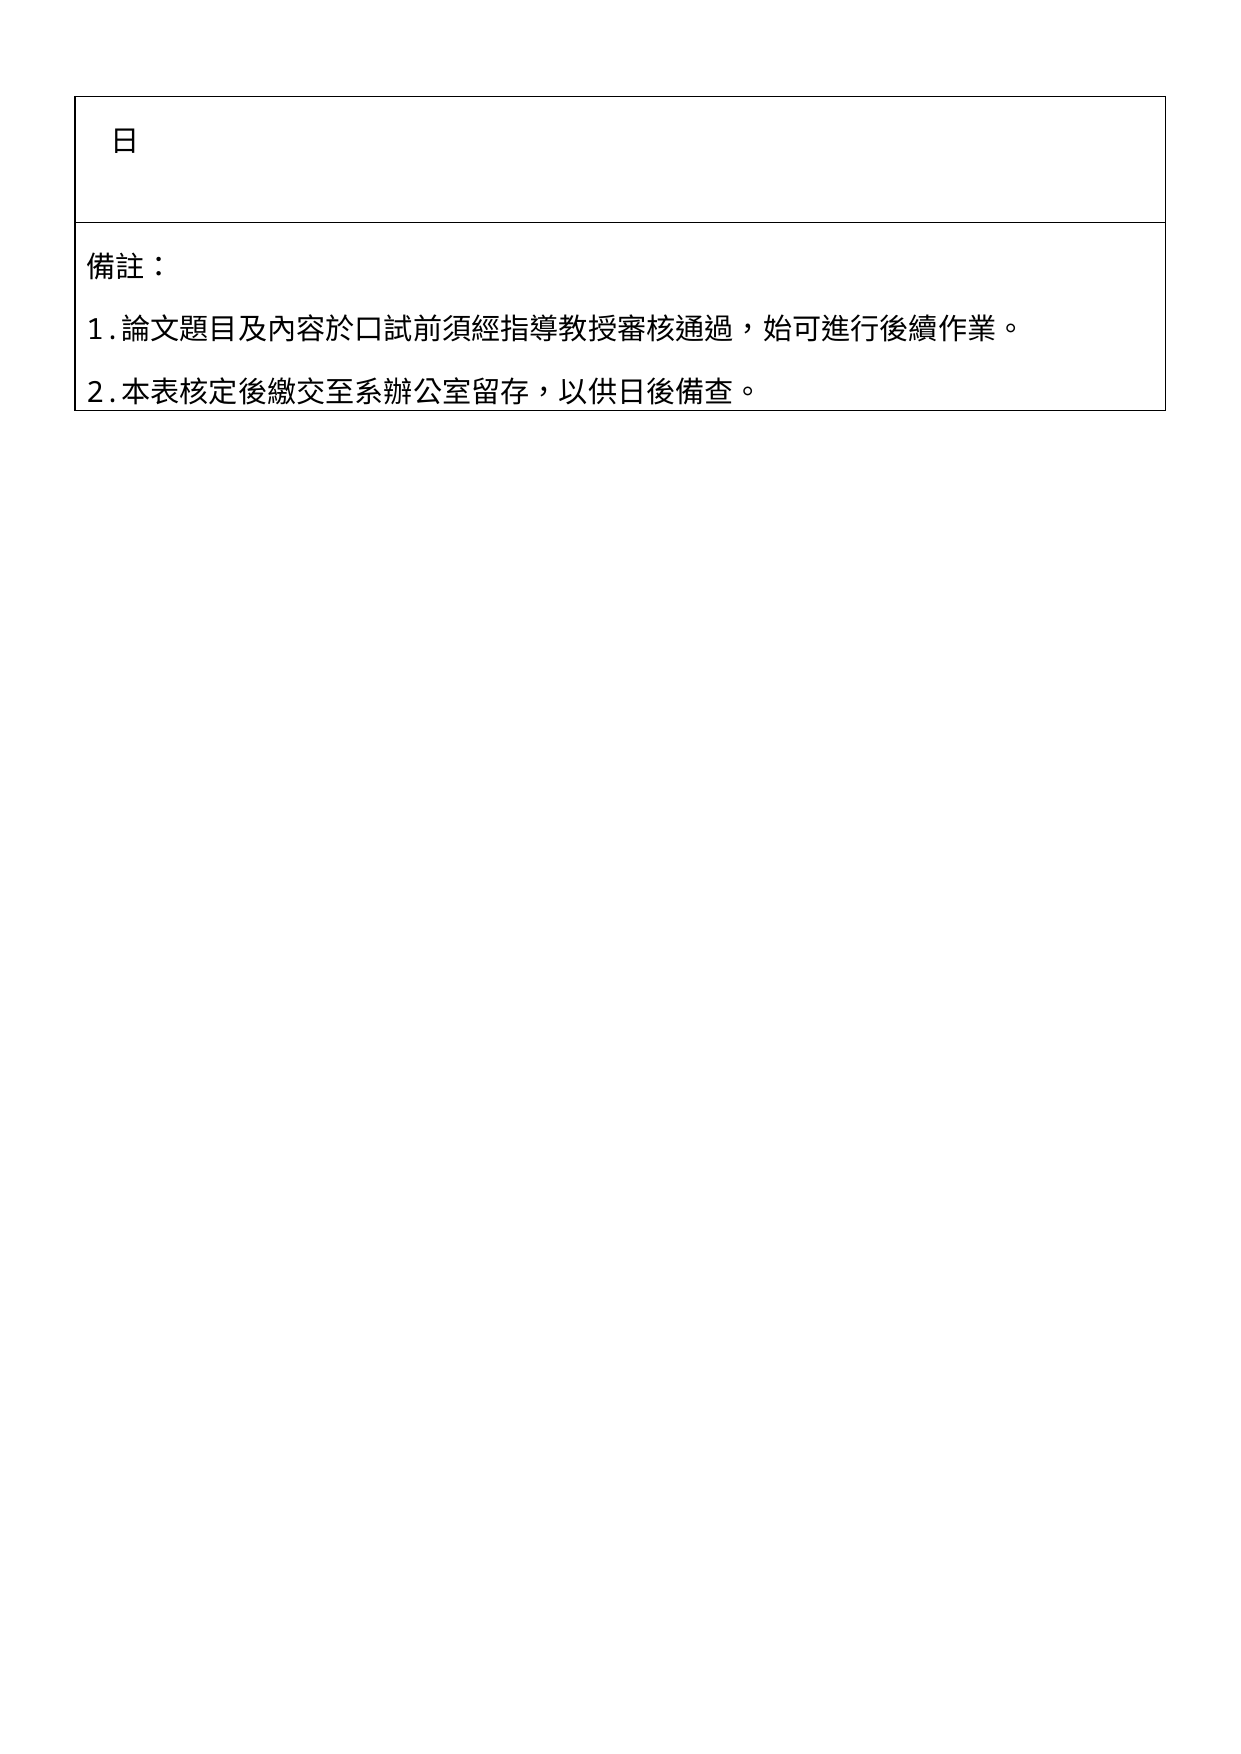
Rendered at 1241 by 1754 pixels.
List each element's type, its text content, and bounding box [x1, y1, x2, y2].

table_cell [76, 97, 1165, 222]
table_cell 備註： 1.論文題目及內容於口試前須經指導教授審核通過，始可進行後續作業。 2.本表核定後繳交至系辦公室留存，以供日後備查。 [76, 223, 1165, 410]
table_header 日 [86, 97, 1071, 159]
